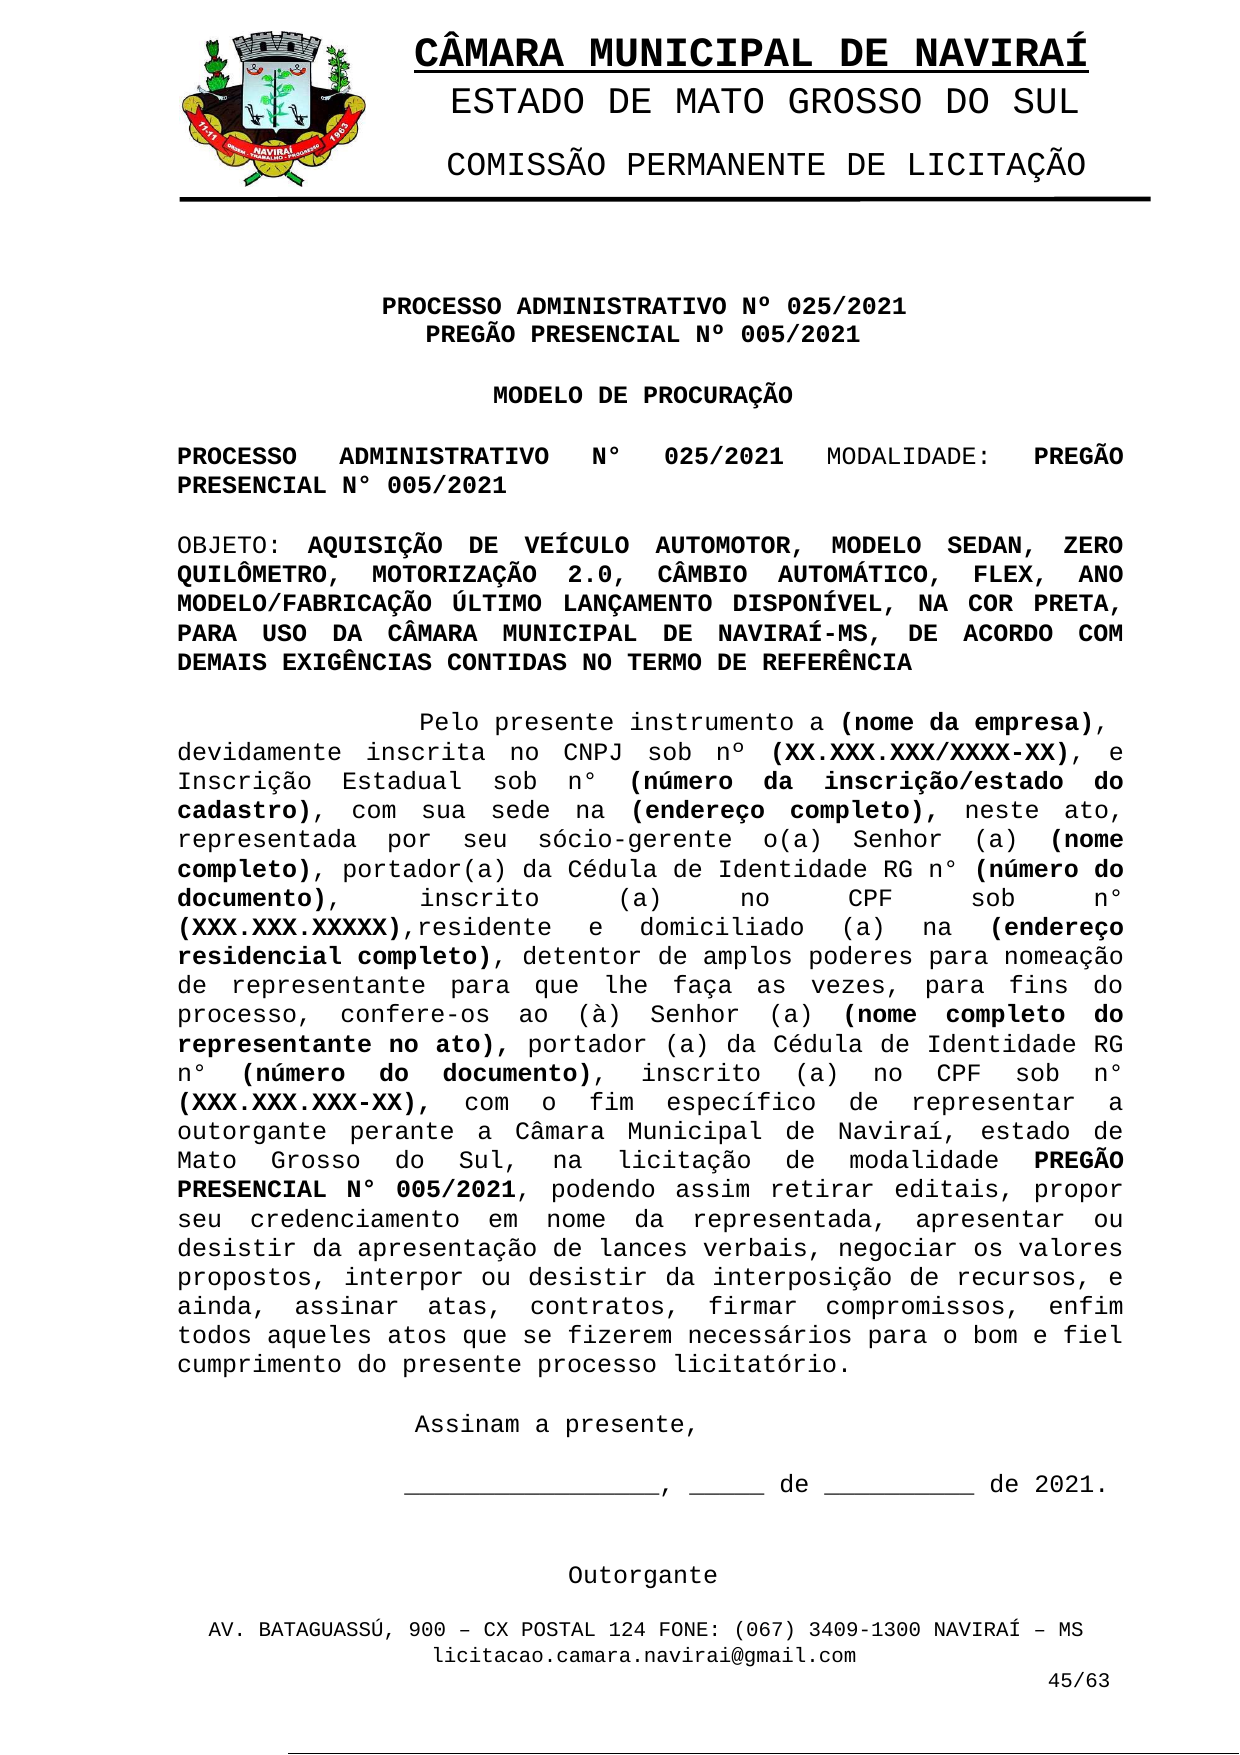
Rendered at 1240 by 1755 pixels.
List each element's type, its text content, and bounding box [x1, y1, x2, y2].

text PREGÃO PRESENCIAL Nº 005/2021 [193, 322, 1108, 350]
text _________________, _____ de __________ de 2021. [177, 1472, 1124, 1500]
text Assinam a presente, [414, 1412, 1124, 1440]
text Outorgante [193, 1563, 1108, 1591]
text Pelo presente instrumento a (nome da empresa), [177, 709, 1124, 738]
text PROCESSO ADMINISTRATIVO N° 025/2021 MODALIDADE: PREGÃO PRESENCIAL N° 005/2021 [177, 443, 1124, 501]
subtitle OBJETO: AQUISIÇÃO DE VEÍCULO AUTOMOTOR, MODELO SEDAN, ZERO QUILÔMETRO, MOTORIZAÇÃO 2.0, CÂMBIO AUTOMÁTICO, FLEX, ANO MODELO/FABRICAÇÃO ÚLTIMO LANÇAMENTO DISPONÍVEL, NA COR PRETA, PARA USO DA CÂMARA MUNICIPAL DE NAVIRAÍ-MS, DE ACORDO COM DEMAIS EXIGÊNCIAS CONTIDAS NO TERMO DE REFERÊNCIA [177, 533, 1124, 678]
text devidamente inscrita no CNPJ sob nº (XX.XXX.XXX/XXXX-XX), e Inscrição Estadual sob n° (número da inscrição/estado do cadastro), com sua sede na (endereço completo), neste ato, representada por seu sócio-gerente o(a) Senhor (a) (nome completo), portador(a) da Cédula de Identidade RG n° (número do documento), inscrito (a) no CPF sob n° (XXX.XXX.XXXXX),residente e domiciliado (a) na (endereço residencial completo), detentor de amplos poderes para nomeação de representante para que lhe faça as vezes, para fins do processo, confere-os ao (à) Senhor (a) (nome completo do representante no ato), portador (a) da Cédula de Identidade RG n° (número do documento), inscrito (a) no CPF sob n° (XXX.XXX.XXX-XX), com o fim específico de representar a outorgante perante a Câmara Municipal de Naviraí, estado de Mato Grosso do Sul, na licitação de modalidade PREGÃO PRESENCIAL N° 005/2021, podendo assim retirar editais, propor seu credenciamento em nome da representada, apresentar ou desistir da apresentação de lances verbais, negociar os valores propostos, interpor ou desistir da interposição de recursos, e ainda, assinar atas, contratos, firmar compromissos, enfim todos aqueles atos que se fizerem necessários para o bom e fiel cumprimento do presente processo licitatório. [177, 739, 1124, 1380]
text MODELO DE PROCURAÇÃO [193, 383, 1108, 411]
